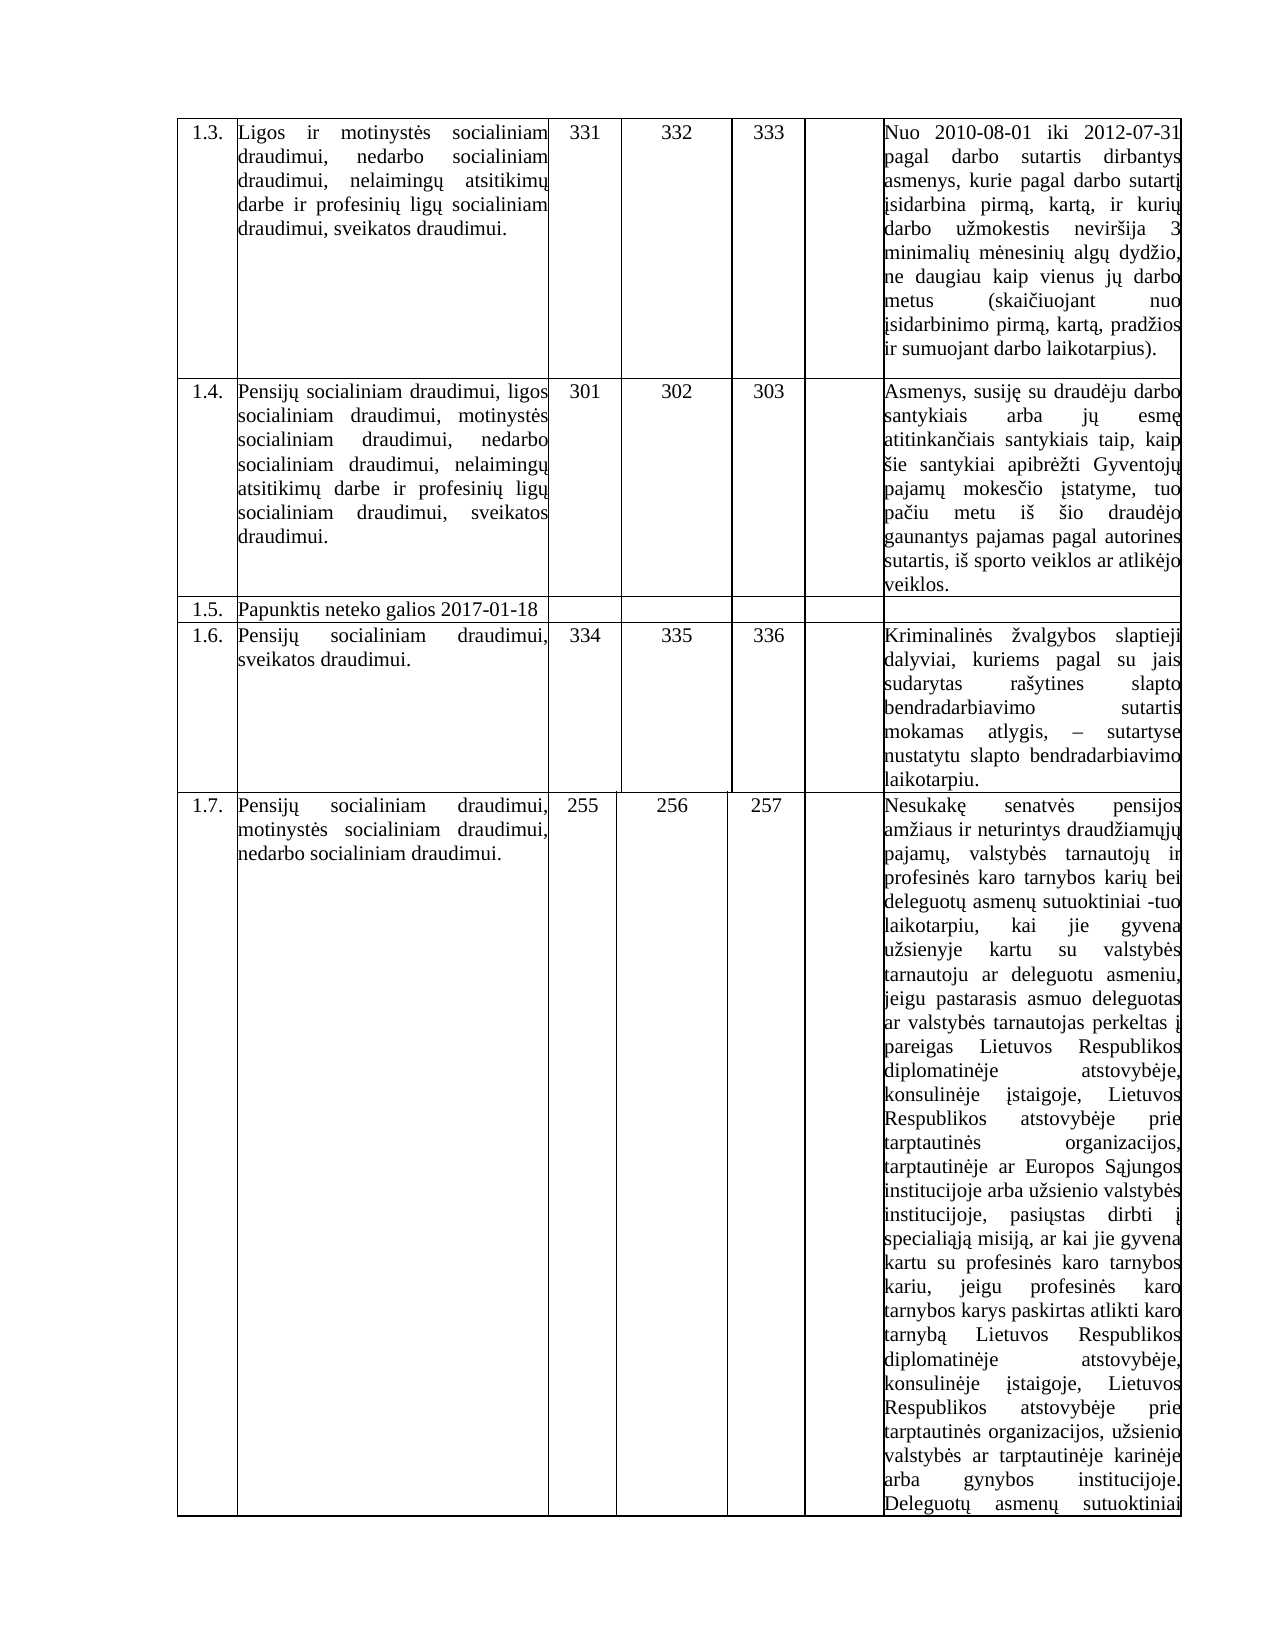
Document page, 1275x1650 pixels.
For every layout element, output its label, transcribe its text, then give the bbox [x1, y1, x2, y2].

table_cell 1.3. [178, 119, 237, 378]
table_cell [806, 623, 883, 791]
table_cell 1.5. [178, 597, 237, 621]
table_cell 336 [733, 623, 804, 791]
table_cell Nesukakę senatvės pensijos amžiaus ir neturintys draudžiamųjų pajamų, valstybės tarnautojų ir profesinės karo tarnybos karių bei deleguotų asmenų sutuoktiniai -tuo laikotarpiu, kai jie gyvena užsienyje kartu su valstybės tarnautoju ar deleguotu asmeniu, jeigu pastarasis asmuo deleguotas ar valstybės tarnautojas perkeltas į pareigas Lietuvos Respublikos diplomatinėje atstovybėje, konsulinėje įstaigoje, Lietuvos Respublikos atstovybėje prie tarptautinės organizacijos, tarptautinėje ar Europos Sąjungos institucijoje arba užsienio valstybės institucijoje, pasiųstas dirbti į specialiąją misiją, ar kai jie gyvena kartu su profesinės karo tarnybos kariu, jeigu profesinės karo tarnybos karys paskirtas atlikti karo tarnybą Lietuvos Respublikos diplomatinėje atstovybėje, konsulinėje įstaigoje, Lietuvos Respublikos atstovybėje prie tarptautinės organizacijos, užsienio valstybės ar tarptautinėje karinėje arba gynybos institucijoje. Deleguotų asmenų sutuoktiniai [885, 793, 1180, 1515]
table_cell 301 [549, 379, 621, 596]
table_cell Asmenys, susiję su draudėju darbo santykiais arba jų esmę atitinkančiais santykiais taip, kaip šie santykiai apibrėžti Gyventojų pajamų mokesčio įstatyme, tuo pačiu metu iš šio draudėjo gaunantys pajamas pagal autorines sutartis, iš sporto veiklos ar atlikėjo veiklos. [885, 379, 1180, 596]
table_cell [733, 597, 804, 621]
table_cell Pensijų socialiniam draudimui, sveikatos draudimui. [238, 623, 548, 791]
table_cell [806, 597, 883, 621]
table_cell 257 [728, 793, 804, 1515]
table_cell 334 [549, 623, 621, 791]
table_cell 1.4. [178, 379, 237, 596]
table_cell Pensijų socialiniam draudimui, ligos socialiniam draudimui, motinystės socialiniam draudimui, nedarbo socialiniam draudimui, nelaimingų atsitikimų darbe ir profesinių ligų socialiniam draudimui, sveikatos draudimui. [238, 379, 548, 596]
table_cell 255 [549, 793, 616, 1515]
table_cell [549, 597, 621, 621]
table_cell Ligos ir motinystės socialiniam draudimui, nedarbo socialiniam draudimui, nelaimingų atsitikimų darbe ir profesinių ligų socialiniam draudimui, sveikatos draudimui. [238, 119, 548, 378]
table_cell 332 [622, 119, 731, 378]
table_cell Nuo 2010-08-01 iki 2012-07-31 pagal darbo sutartis dirbantys asmenys, kurie pagal darbo sutartį įsidarbina pirmą, kartą, ir kurių darbo užmokestis neviršija 3 minimalių mėnesinių algų dydžio, ne daugiau kaip vienus jų darbo metus (skaičiuojant nuo įsidarbinimo pirmą, kartą, pradžios ir sumuojant darbo laikotarpius). [885, 119, 1180, 378]
table_cell [885, 597, 1180, 621]
table_cell 303 [733, 379, 804, 596]
table_cell [806, 793, 883, 1515]
table_cell 331 [549, 119, 621, 378]
table_cell Papunktis neteko galios 2017-01-18 [238, 597, 548, 621]
table_cell [806, 379, 883, 596]
table_cell Kriminalinės žvalgybos slaptieji dalyviai, kuriems pagal su jais sudarytas rašytines slapto bendradarbiavimo sutartis mokamas atlygis, – sutartyse nustatytu slapto bendradarbiavimo laikotarpiu. [885, 623, 1180, 791]
table_cell 256 [617, 793, 727, 1515]
table_cell [806, 119, 883, 378]
table_cell [622, 597, 731, 621]
table_cell 1.7. [178, 793, 237, 1515]
table_cell 333 [733, 119, 804, 378]
table_cell 335 [622, 623, 731, 791]
table_cell Pensijų socialiniam draudimui, motinystės socialiniam draudimui, nedarbo socialiniam draudimui. [238, 793, 548, 1515]
table_cell 302 [622, 379, 731, 596]
table_cell 1.6. [178, 623, 237, 791]
